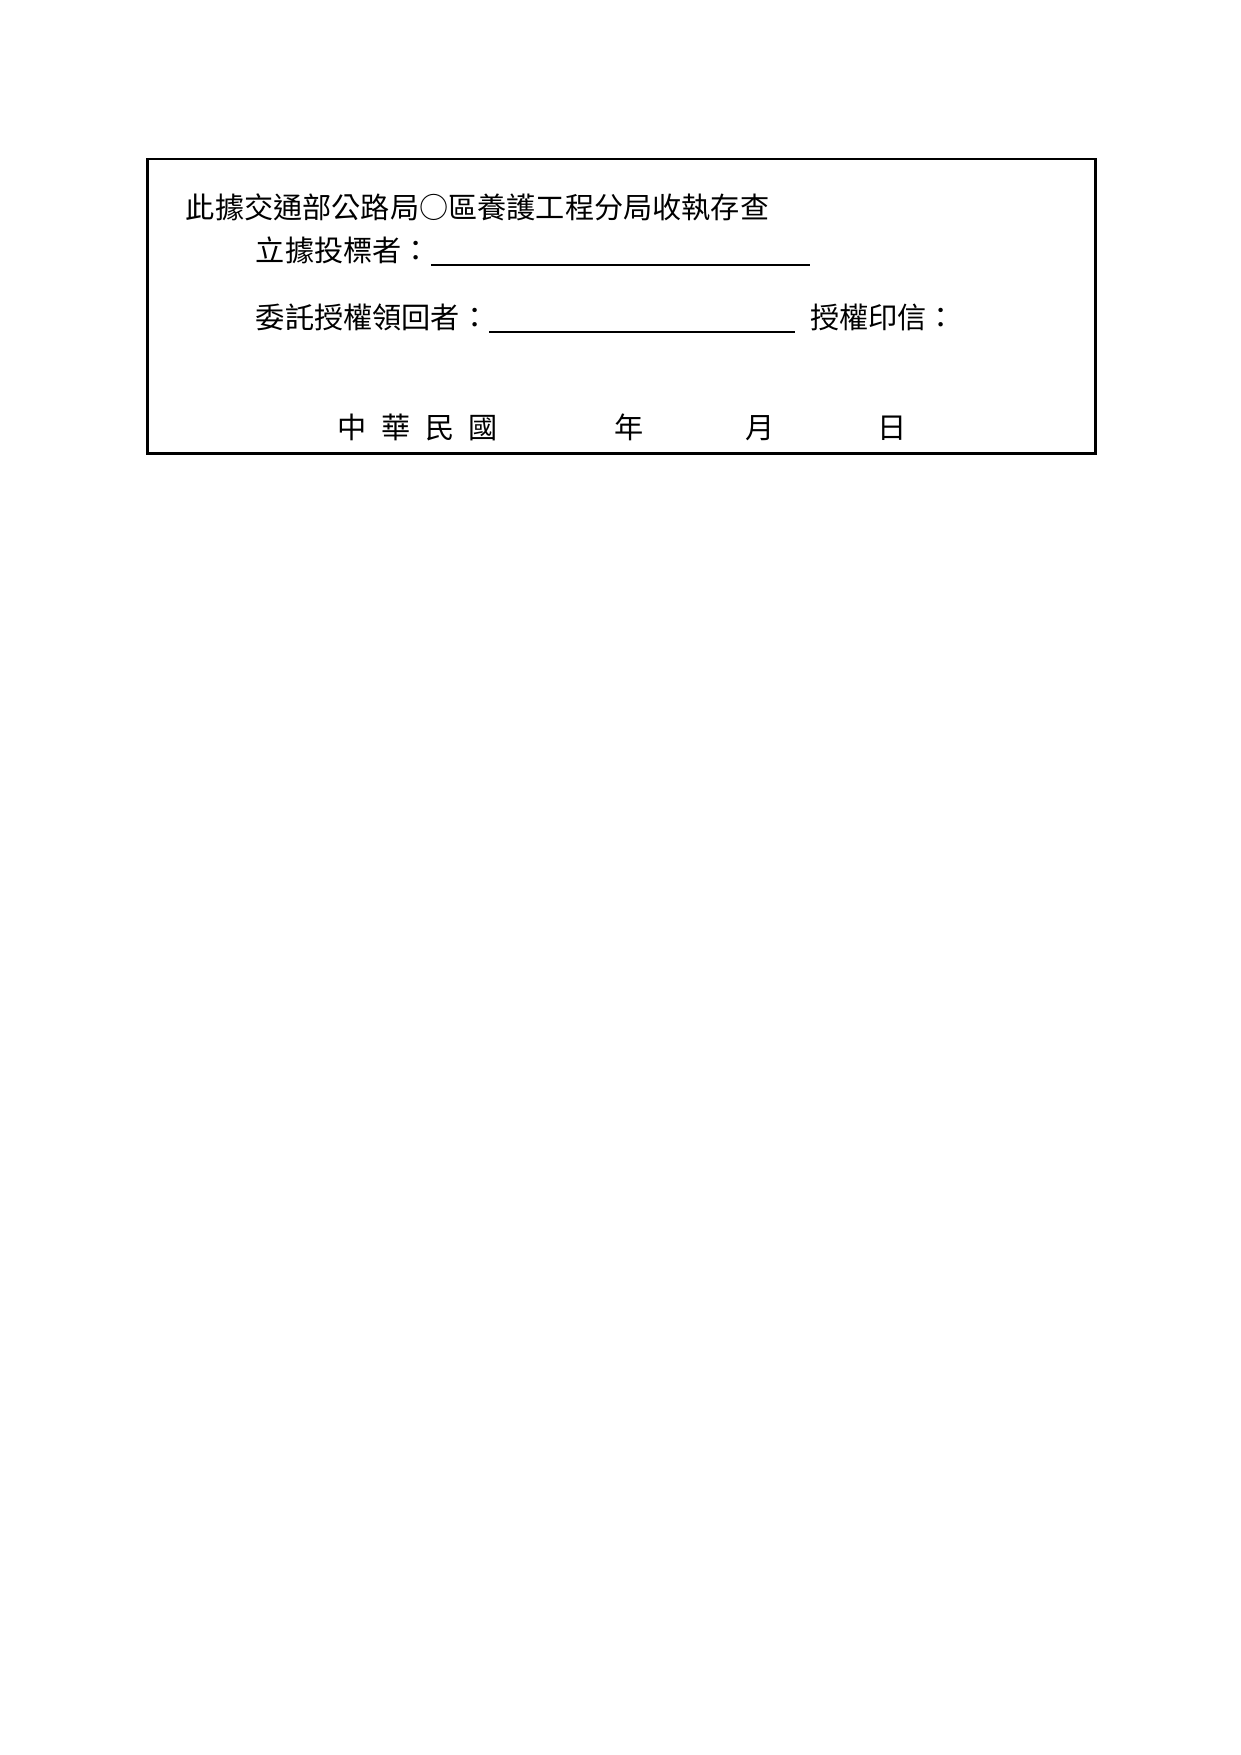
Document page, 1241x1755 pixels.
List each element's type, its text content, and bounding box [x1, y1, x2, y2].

table_cell 此據交通部公路局○區養護工程分局收執存查 立據投標者： 委託授權領回者： 授權印信： 中 華 民 國 年 月 日 [149, 160, 1094, 452]
